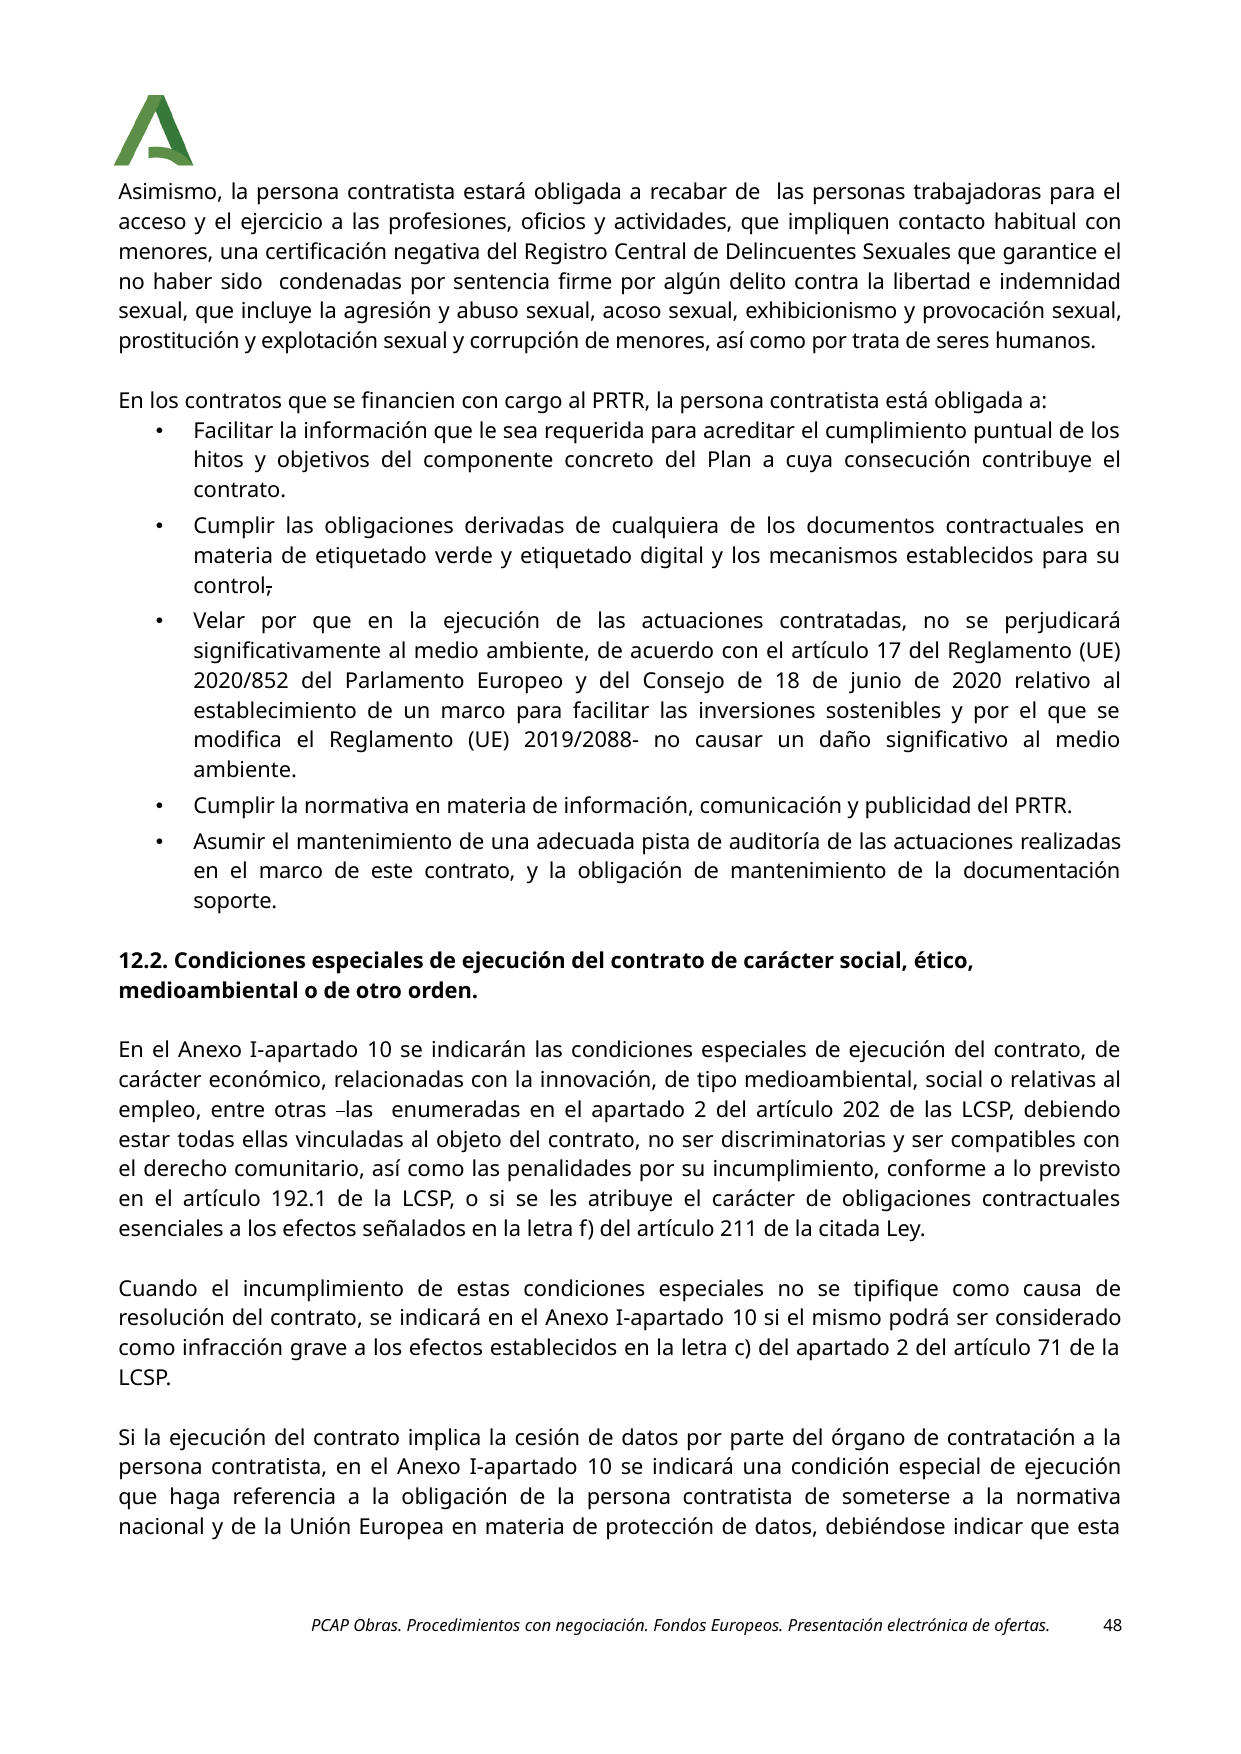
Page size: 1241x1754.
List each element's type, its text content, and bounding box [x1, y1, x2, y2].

list Facilitar la información que le sea requerida para acreditar el cumplimiento puntual de los hitos y objetivos del componente concreto del Plan a cuya consecución contribuye el contrato. [156, 415, 1122, 504]
text Asimismo, la persona contratista estará obligada a recabar de las personas trabajadoras para el acceso y el ejercicio a las profesiones, oficios y actividades, que impliquen contacto habitual con menores, una certificación negativa del Registro Central de Delincuentes Sexuales que garantice el no haber sido condenadas por sentencia firme por algún delito contra la libertad e indemnidad sexual, que incluye la agresión y abuso sexual, acoso sexual, exhibicionismo y provocación sexual, prostitución y explotación sexual y corrupción de menores, así como por trata de seres humanos. [118, 176, 1122, 355]
text En el Anexo I-apartado 10 se indicarán las condiciones especiales de ejecución del contrato, de carácter económico, relacionadas con la innovación, de tipo medioambiental, social o relativas al empleo, entre otras las enumeradas en el apartado 2 del artículo 202 de las LCSP, debiendo estar todas ellas vinculadas al objeto del contrato, no ser discriminatorias y ser compatibles con el derecho comunitario, así como las penalidades por su incumplimiento, conforme a lo previsto en el artículo 192.1 de la LCSP, o si se les atribuye el carácter de obligaciones contractuales esenciales a los efectos señalados en la letra f) del artículo 211 de la citada Ley. [118, 1034, 1122, 1243]
subtitle 12.2. Condiciones especiales de ejecución del contrato de carácter social, ético, medioambiental o de otro orden. [118, 945, 1122, 1004]
list Cumplir la normativa en materia de información, comunicación y publicidad del PRTR. [156, 790, 1122, 820]
text En los contratos que se financien con cargo al PRTR, la persona contratista está obligada a: [118, 385, 1122, 415]
text Cuando el incumplimiento de estas condiciones especiales no se tipifique como causa de resolución del contrato, se indicará en el Anexo I-apartado 10 si el mismo podrá ser considerado como infracción grave a los efectos establecidos en la letra c) del apartado 2 del artículo 71 de la LCSP. [118, 1273, 1122, 1392]
list Velar por que en la ejecución de las actuaciones contratadas, no se perjudicará significativamente al medio ambiente, de acuerdo con el artículo 17 del Reglamento (UE) 2020/852 del Parlamento Europeo y del Consejo de 18 de junio de 2020 relativo al establecimiento de un marco para facilitar las inversiones sostenibles y por el que se modifica el Reglamento (UE) 2019/2088- no causar un daño significativo al medio ambiente. [156, 605, 1122, 784]
text Si la ejecución del contrato implica la cesión de datos por parte del órgano de contratación a la persona contratista, en el Anexo I-apartado 10 se indicará una condición especial de ejecución que haga referencia a la obligación de la persona contratista de someterse a la normativa nacional y de la Unión Europea en materia de protección de datos, debiéndose indicar que esta [118, 1422, 1122, 1541]
list Asumir el mantenimiento de una adecuada pista de auditoría de las actuaciones realizadas en el marco de este contrato, y la obligación de mantenimiento de la documentación soporte. [156, 826, 1122, 915]
picture [109, 90, 198, 170]
list Cumplir las obligaciones derivadas de cualquiera de los documentos contractuales en materia de etiquetado verde y etiquetado digital y los mecanismos establecidos para su control, [156, 510, 1122, 599]
